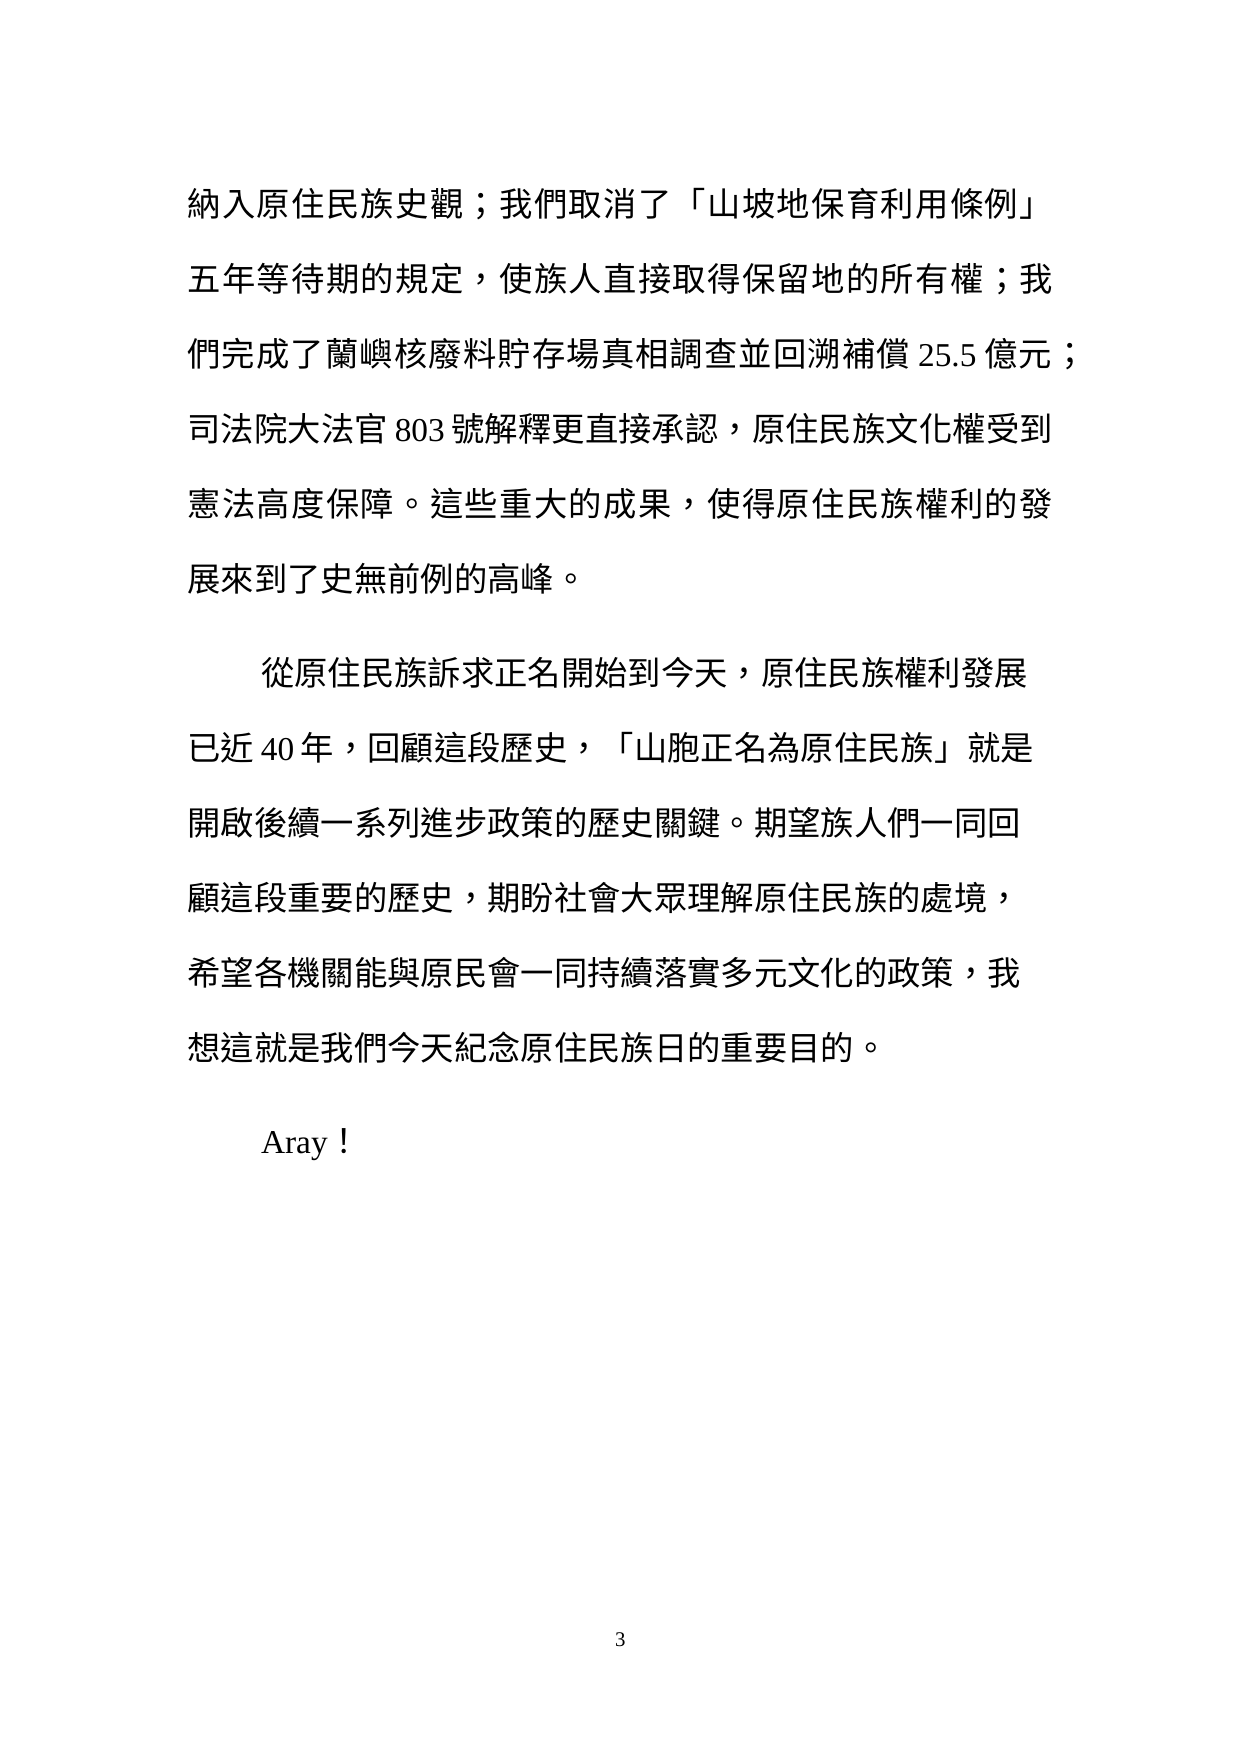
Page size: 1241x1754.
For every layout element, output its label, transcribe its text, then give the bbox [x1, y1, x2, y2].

text Aray！ [187, 1102, 1053, 1177]
text 在這個階段中，總統府設置了「原住民族歷史正義與轉型正義委員會」，透過國家元首與各族代表平等對話，促成了各項重大政策的發展：我們制定了「原住民族語言發展法」，讓原住民族語言成為國家語言；12年國教課綱納入原住民族史觀；我們取消了「山坡地保育利用條例」五年等待期的規定，使族人直接取得保留地的所有權；我們完成了蘭嶼核廢料貯存場真相調查並回溯補償25.5億元；司法院大法官803號解釋更直接承認，原住民族文化權受到憲法高度保障。這些重大的成果，使得原住民族權利的發展來到了史無前例的高峰。 [187, 164, 1053, 614]
text 從原住民族訴求正名開始到今天，原住民族權利發展已近40年，回顧這段歷史，「山胞正名為原住民族」就是開啟後續一系列進步政策的歷史關鍵。期望族人們一同回顧這段重要的歷史，期盼社會大眾理解原住民族的處境，希望各機關能與原民會一同持續落實多元文化的政策，我想這就是我們今天紀念原住民族日的重要目的。 [187, 633, 1053, 1083]
